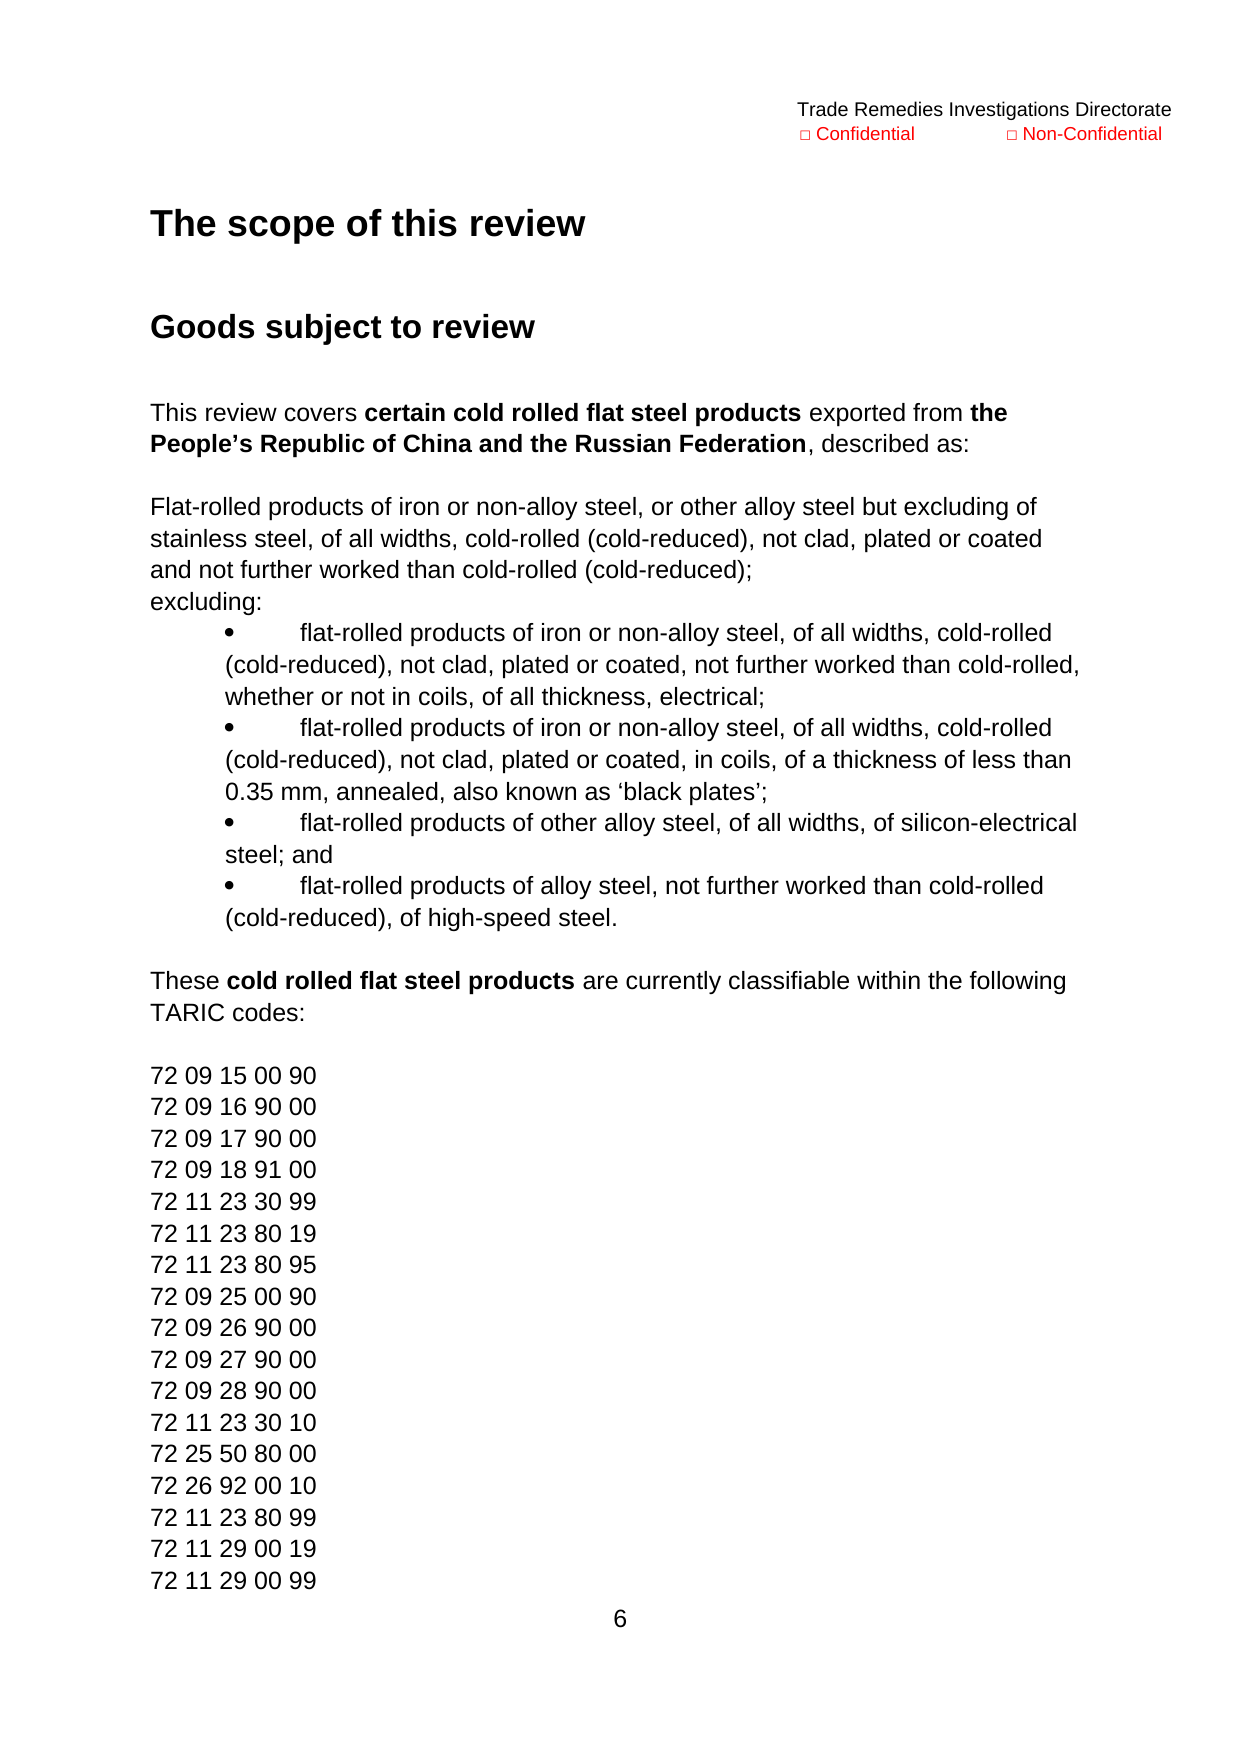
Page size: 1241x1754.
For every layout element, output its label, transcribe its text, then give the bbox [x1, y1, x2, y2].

text 72 09 28 90 00 [150, 1376, 1090, 1405]
text 72 09 17 90 00 [150, 1124, 1090, 1153]
text 72 11 23 80 95 [150, 1250, 1090, 1279]
text 72 09 16 90 00 [150, 1092, 1090, 1121]
text 72 11 23 30 99 [150, 1187, 1090, 1216]
text Flat-rolled products of iron or non-alloy steel, or other alloy steel but excluding of stainless steel, of all widths, cold-rolled (cold-reduced), not clad, plated or coated and not further worked than cold-rolled (cold-reduced); [150, 492, 1090, 584]
list flat-rolled products of iron or non-alloy steel, of all widths, cold-rolled (cold-reduced), not clad, plated or coated, not further worked than cold-rolled, whether or not in coils, of all thickness, electrical; [225, 618, 1090, 710]
text 72 11 29 00 99 [150, 1566, 1090, 1594]
text 72 11 23 30 10 [150, 1408, 1090, 1437]
text These cold rolled flat steel products are currently classifiable within the following TARIC codes: [150, 966, 1090, 1026]
text 72 09 27 90 00 [150, 1345, 1090, 1373]
subtitle Goods subject to review [150, 307, 1090, 346]
text 72 25 50 80 00 [150, 1439, 1090, 1468]
text 72 26 92 00 10 [150, 1471, 1090, 1500]
text 72 11 23 80 19 [150, 1218, 1090, 1247]
list flat-rolled products of iron or non-alloy steel, of all widths, cold-rolled (cold-reduced), not clad, plated or coated, in coils, of a thickness of less than 0.35 mm, annealed, also known as ‘black plates’; [225, 713, 1090, 805]
subtitle The scope of this review [150, 201, 1090, 244]
text 72 09 25 00 90 [150, 1282, 1090, 1310]
text excluding: [150, 587, 1090, 616]
text 72 11 23 80 99 [150, 1503, 1090, 1531]
text 72 11 29 00 19 [150, 1534, 1090, 1563]
text 72 09 15 00 90 [150, 1061, 1090, 1089]
text This review covers certain cold rolled flat steel products exported from the People’s Republic of China and the Russian Federation, described as: [150, 397, 1090, 458]
list flat-rolled products of other alloy steel, of all widths, of silicon-electrical steel; and [225, 808, 1090, 868]
text 72 09 18 91 00 [150, 1155, 1090, 1184]
list flat-rolled products of alloy steel, not further worked than cold-rolled (cold-reduced), of high-speed steel. [225, 871, 1090, 932]
text 72 09 26 90 00 [150, 1313, 1090, 1342]
